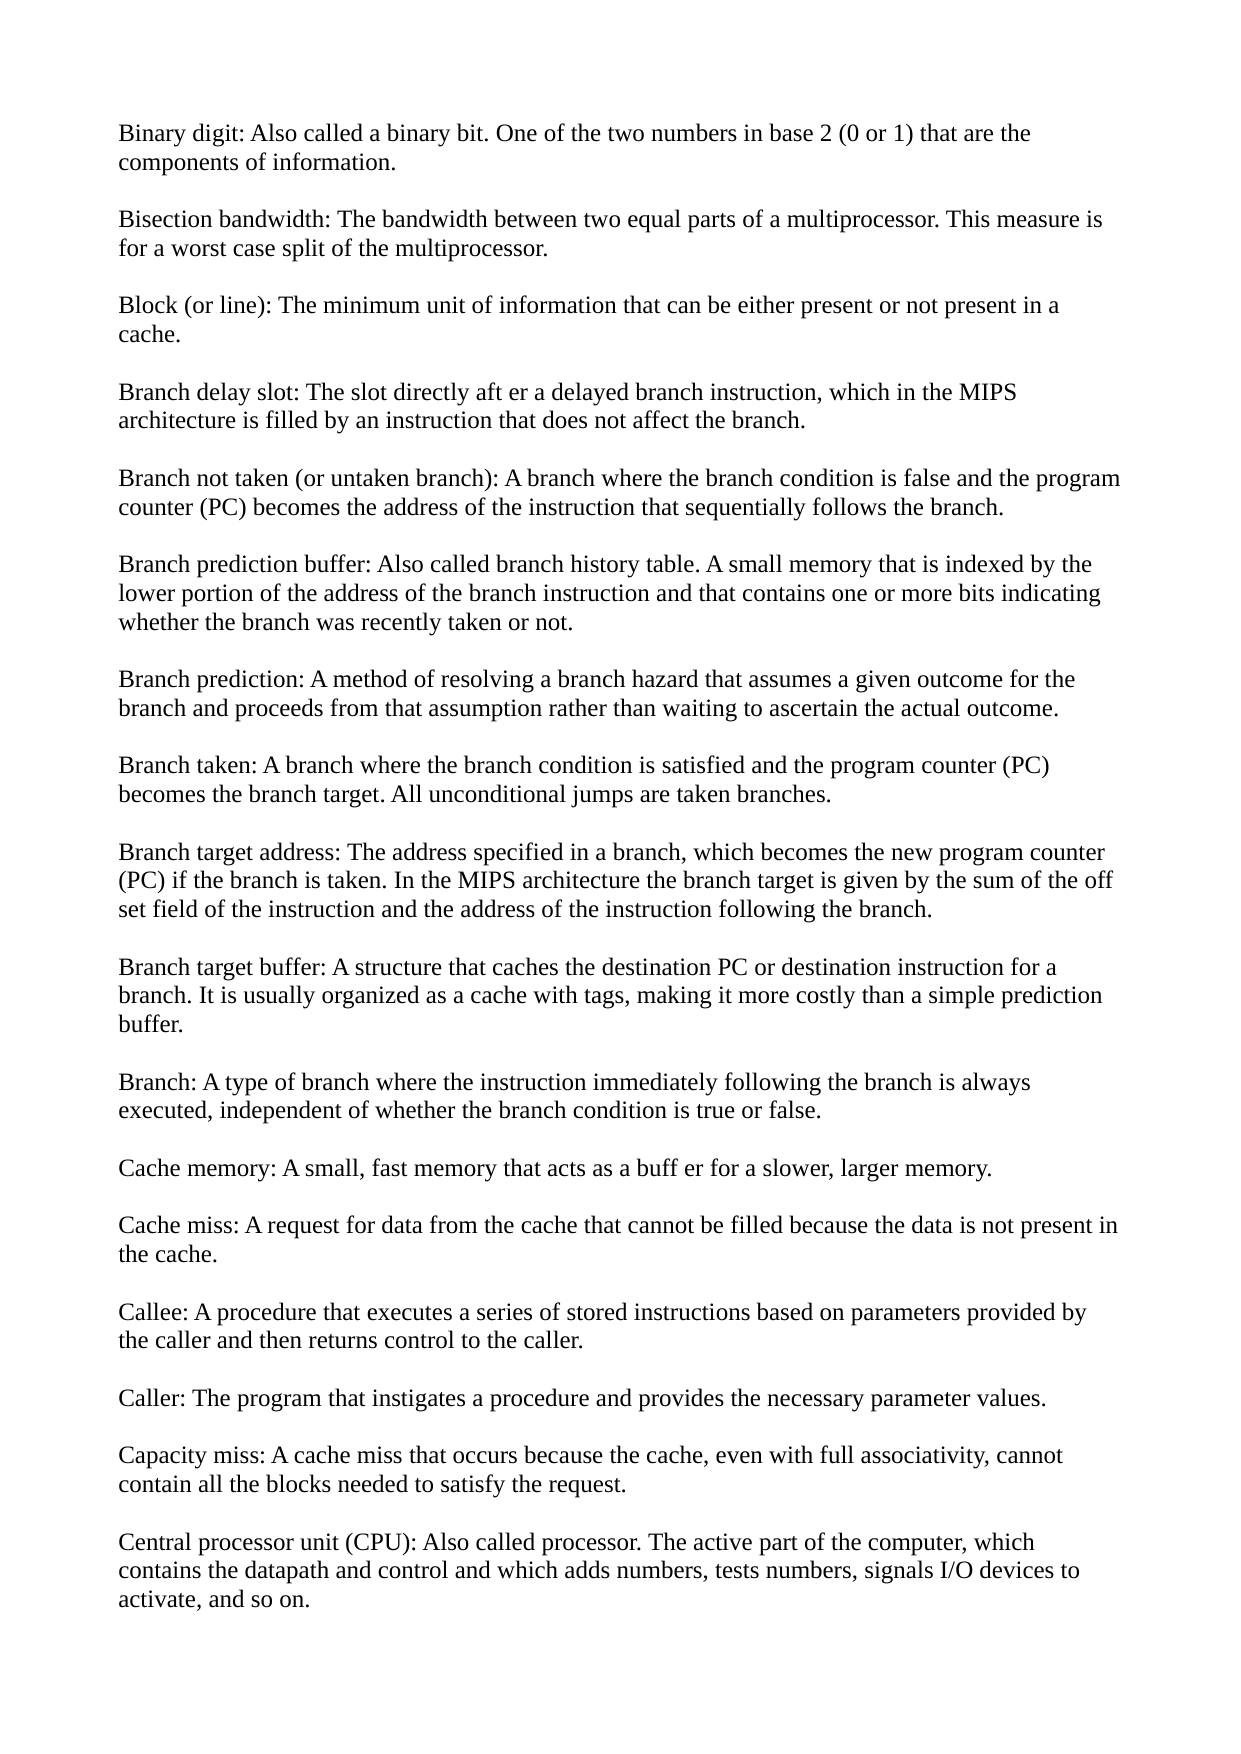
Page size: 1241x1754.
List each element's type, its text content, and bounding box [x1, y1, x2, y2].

text Branch prediction: A method of resolving a branch hazard that assumes a given outcome for the branch and proceeds from that assumption rather than waiting to ascertain the actual outcome. [118, 664, 1122, 722]
text Callee: A procedure that executes a series of stored instructions based on parameters provided by the caller and then returns control to the caller. [118, 1297, 1122, 1354]
text Block (or line): The minimum unit of information that can be either present or not present in a cache. [118, 291, 1122, 348]
text Branch target buffer: A structure that caches the destination PC or destination instruction for a branch. It is usually organized as a cache with tags, making it more costly than a simple prediction buffer. [118, 952, 1122, 1038]
text Caller: The program that instigates a procedure and provides the necessary parameter values. [118, 1383, 1122, 1412]
text Central processor unit (CPU): Also called processor. The active part of the computer, which contains the datapath and control and which adds numbers, tests numbers, signals I/O devices to activate, and so on. [118, 1527, 1122, 1613]
text Branch delay slot: The slot directly aft er a delayed branch instruction, which in the MIPS architecture is filled by an instruction that does not affect the branch. [118, 377, 1122, 434]
text Branch prediction buffer: Also called branch history table. A small memory that is indexed by the lower portion of the address of the branch instruction and that contains one or more bits indicating whether the branch was recently taken or not. [118, 549, 1122, 636]
text Cache memory: A small, fast memory that acts as a buff er for a slower, larger memory. [118, 1153, 1122, 1182]
text Cache miss: A request for data from the cache that cannot be filled because the data is not present in the cache. [118, 1211, 1122, 1268]
text Bisection bandwidth: The bandwidth between two equal parts of a multiprocessor. This measure is for a worst case split of the multiprocessor. [118, 204, 1122, 262]
text Branch taken: A branch where the branch condition is satisfied and the program counter (PC) becomes the branch target. All unconditional jumps are taken branches. [118, 751, 1122, 808]
text Branch target address: The address specified in a branch, which becomes the new program counter (PC) if the branch is taken. In the MIPS architecture the branch target is given by the sum of the off set field of the instruction and the address of the instruction following the branch. [118, 837, 1122, 923]
text Capacity miss: A cache miss that occurs because the cache, even with full associativity, cannot contain all the blocks needed to satisfy the request. [118, 1441, 1122, 1498]
text Branch not taken (or untaken branch): A branch where the branch condition is false and the program counter (PC) becomes the address of the instruction that sequentially follows the branch. [118, 463, 1122, 521]
text Binary digit: Also called a binary bit. One of the two numbers in base 2 (0 or 1) that are the components of information. [118, 118, 1122, 176]
text Branch: A type of branch where the instruction immediately following the branch is always executed, independent of whether the branch condition is true or false. [118, 1067, 1122, 1124]
